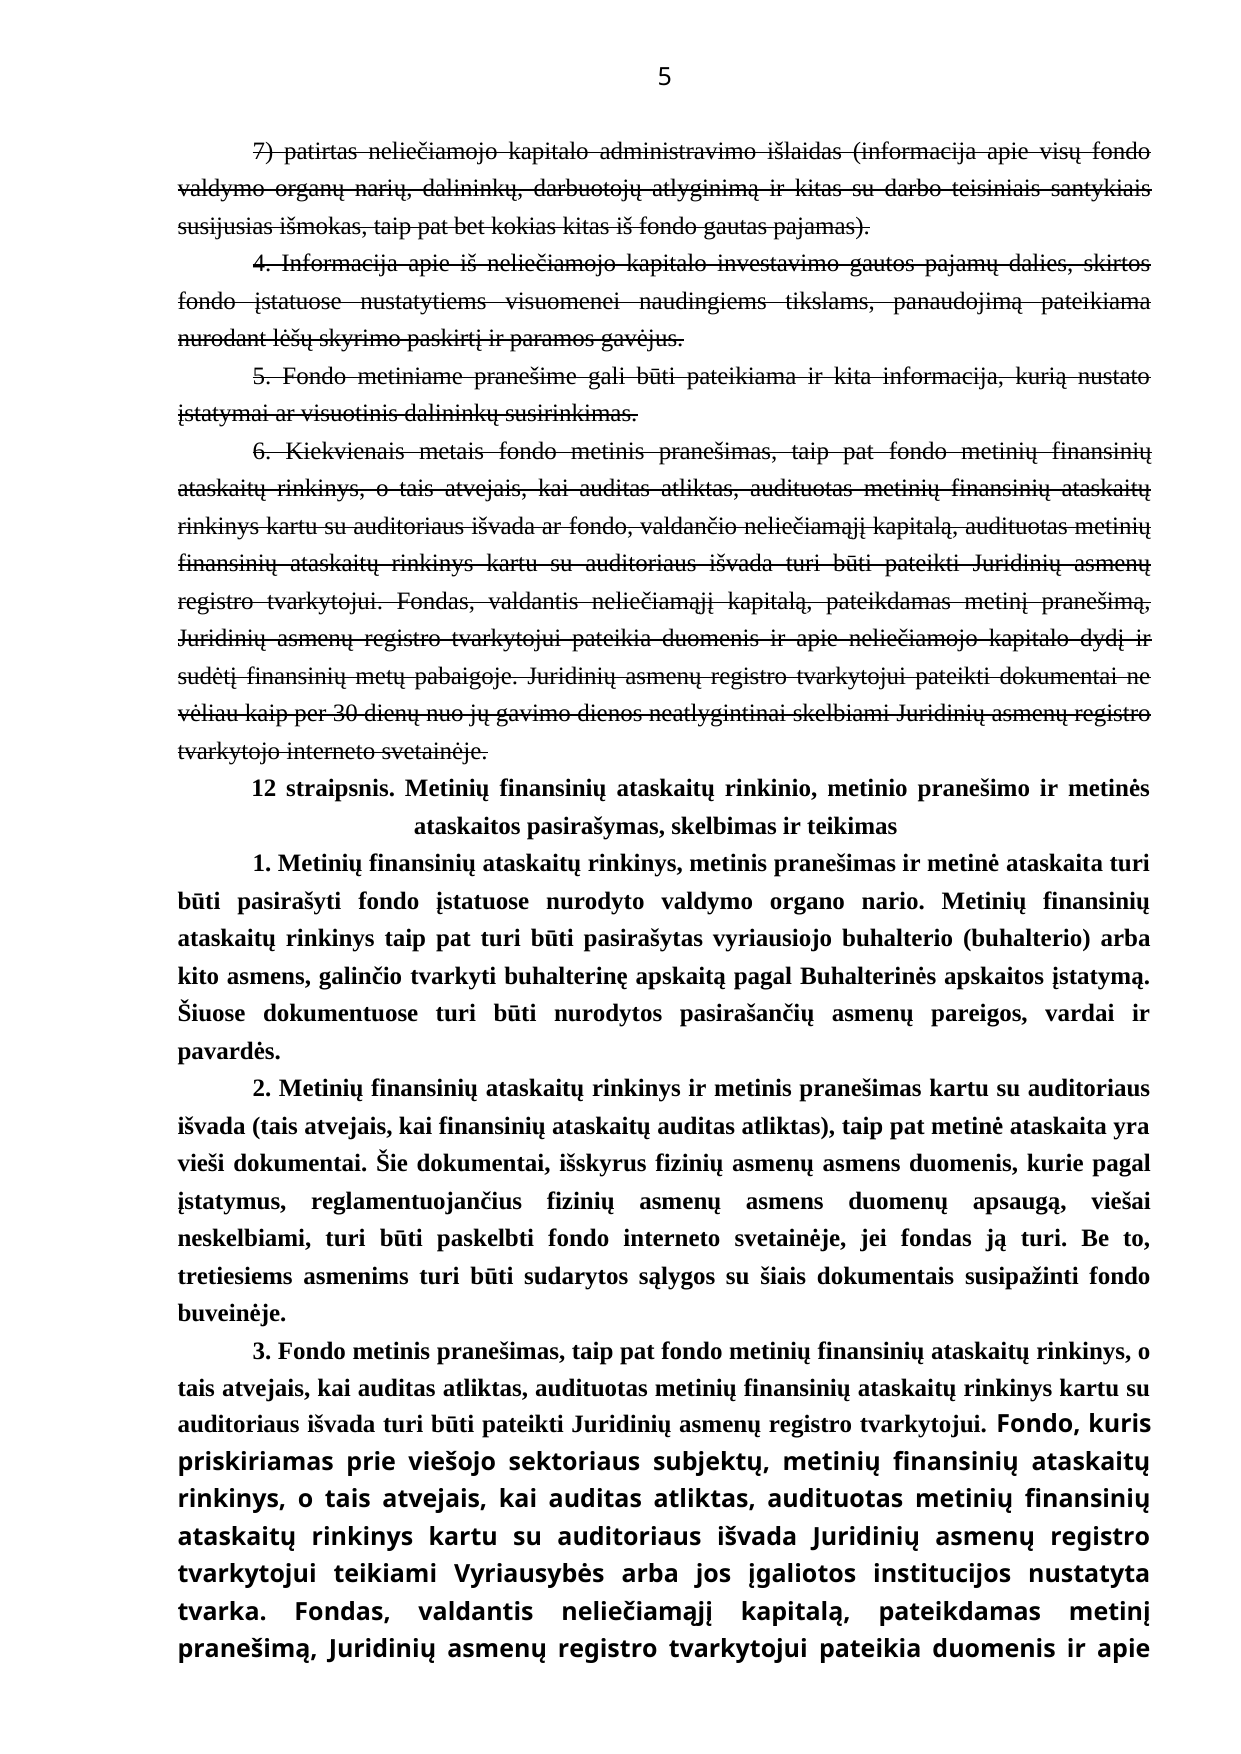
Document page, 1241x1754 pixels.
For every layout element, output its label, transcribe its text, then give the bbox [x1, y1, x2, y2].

text 6. Kiekvienais metais fondo metinis pranešimas, taip pat fondo metinių finansinių ataskaitų rinkinys, o tais atvejais, kai auditas atliktas, audituotas metinių finansinių ataskaitų rinkinys kartu su auditoriaus išvada ar fondo, valdančio neliečiamąjį kapitalą, audituotas metinių finansinių ataskaitų rinkinys kartu su auditoriaus išvada turi būti pateikti Juridinių asmenų registro tvarkytojui. Fondas, valdantis neliečiamąjį kapitalą, pateikdamas metinį pranešimą, Juridinių asmenų registro tvarkytojui pateikia duomenis ir apie neliečiamojo kapitalo dydį ir sudėtį finansinių metų pabaigoje. Juridinių asmenų registro tvarkytojui pateikti dokumentai ne vėliau kaip per 30 dienų nuo jų gavimo dienos neatlygintinai skelbiami Juridinių asmenų registro tvarkytojo interneto svetainėje. [177, 427, 1152, 639]
text 5. Fondo metiniame pranešime gali būti pateikiama ir kita informacija, kurią nustato įstatymai ar visuotinis dalininkų susirinkimas. [177, 352, 1152, 427]
text 3. Fondo metinis pranešimas, taip pat fondo metinių finansinių ataskaitų rinkinys, o tais atvejais, kai auditas atliktas, audituotas metinių finansinių ataskaitų rinkinys kartu su auditoriaus išvada turi būti pateikti Juridinių asmenų registro tvarkytojui. Fondo, kuris priskiriamas prie viešojo sektoriaus subjektų, metinių finansinių ataskaitų rinkinys, o tais atvejais, kai auditas atliktas, audituotas metinių finansinių ataskaitų rinkinys kartu su auditoriaus išvada Juridinių asmenų registro tvarkytojui teikiami Vyriausybės arba jos įgaliotos institucijos nustatyta tvarka. Fondas, valdantis neliečiamąjį kapitalą, pateikdamas metinį pranešimą, Juridinių asmenų registro tvarkytojui pateikia duomenis ir apie [177, 1327, 1152, 1665]
text 4. Informacija apie iš neliečiamojo kapitalo investavimo gautos pajamų dalies, skirtos fondo įstatuose nustatytiems visuomenei naudingiems tikslams, panaudojimą pateikiama nurodant lėšų skyrimo paskirtį ir paramos gavėjus. [177, 240, 1152, 352]
text 1. Metinių finansinių ataskaitų rinkinys, metinis pranešimas ir metinė ataskaita turi būti pasirašyti fondo įstatuose nurodyto valdymo organo nario. Metinių finansinių ataskaitų rinkinys taip pat turi būti pasirašytas vyriausiojo buhalterio (buhalterio) arba kito asmens, galinčio tvarkyti buhalterinę apskaitą pagal Buhalterinės apskaitos įstatymą. Šiuose dokumentuose turi būti nurodytos pasirašančių asmenų pareigos, vardai ir pavardės. [177, 840, 1152, 1065]
text 2. Metinių finansinių ataskaitų rinkinys ir metinis pranešimas kartu su auditoriaus išvada (tais atvejais, kai finansinių ataskaitų auditas atliktas), taip pat metinė ataskaita yra vieši dokumentai. Šie dokumentai, išskyrus fizinių asmenų asmens duomenis, kurie pagal įstatymus, reglamentuojančius fizinių asmenų asmens duomenų apsaugą, viešai neskelbiami, turi būti paskelbti fondo interneto svetainėje, jei fondas ją turi. Be to, tretiesiems asmenims turi būti sudarytos sąlygos su šiais dokumentais susipažinti fondo buveinėje. [177, 1065, 1152, 1327]
text 12 straipsnis. Metinių finansinių ataskaitų rinkinio, metinio pranešimo ir metinės ataskaitos pasirašymas, skelbimas ir teikimas [251, 765, 1152, 840]
text 7) patirtas neliečiamojo kapitalo administravimo išlaidas (informacija apie visų fondo valdymo organų narių, dalininkų, darbuotojų atlyginimą ir kitas su darbo teisiniais santykiais susijusias išmokas, taip pat bet kokias kitas iš fondo gautas pajamas). [177, 190, 1152, 240]
text 6. Kiekvienais metais fondo metinis pranešimas, taip pat fondo metinių finansinių ataskaitų rinkinys, o tais atvejais, kai auditas atliktas, audituotas metinių finansinių ataskaitų rinkinys kartu su auditoriaus išvada ar fondo, valdančio neliečiamąjį kapitalą, audituotas metinių finansinių ataskaitų rinkinys kartu su auditoriaus išvada turi būti pateikti Juridinių asmenų registro tvarkytojui. Fondas, valdantis neliečiamąjį kapitalą, pateikdamas metinį pranešimą, Juridinių asmenų registro tvarkytojui pateikia duomenis ir apie neliečiamojo kapitalo dydį ir sudėtį finansinių metų pabaigoje. Juridinių asmenų registro tvarkytojui pateikti dokumentai ne vėliau kaip per 30 dienų nuo jų gavimo dienos neatlygintinai skelbiami Juridinių asmenų registro tvarkytojo interneto svetainėje. [177, 640, 1152, 765]
text 7) patirtas neliečiamojo kapitalo administravimo išlaidas (informacija apie visų fondo valdymo organų narių, dalininkų, darbuotojų atlyginimą ir kitas su darbo teisiniais santykiais susijusias išmokas, taip pat bet kokias kitas iš fondo gautas pajamas). [177, 127, 1152, 189]
